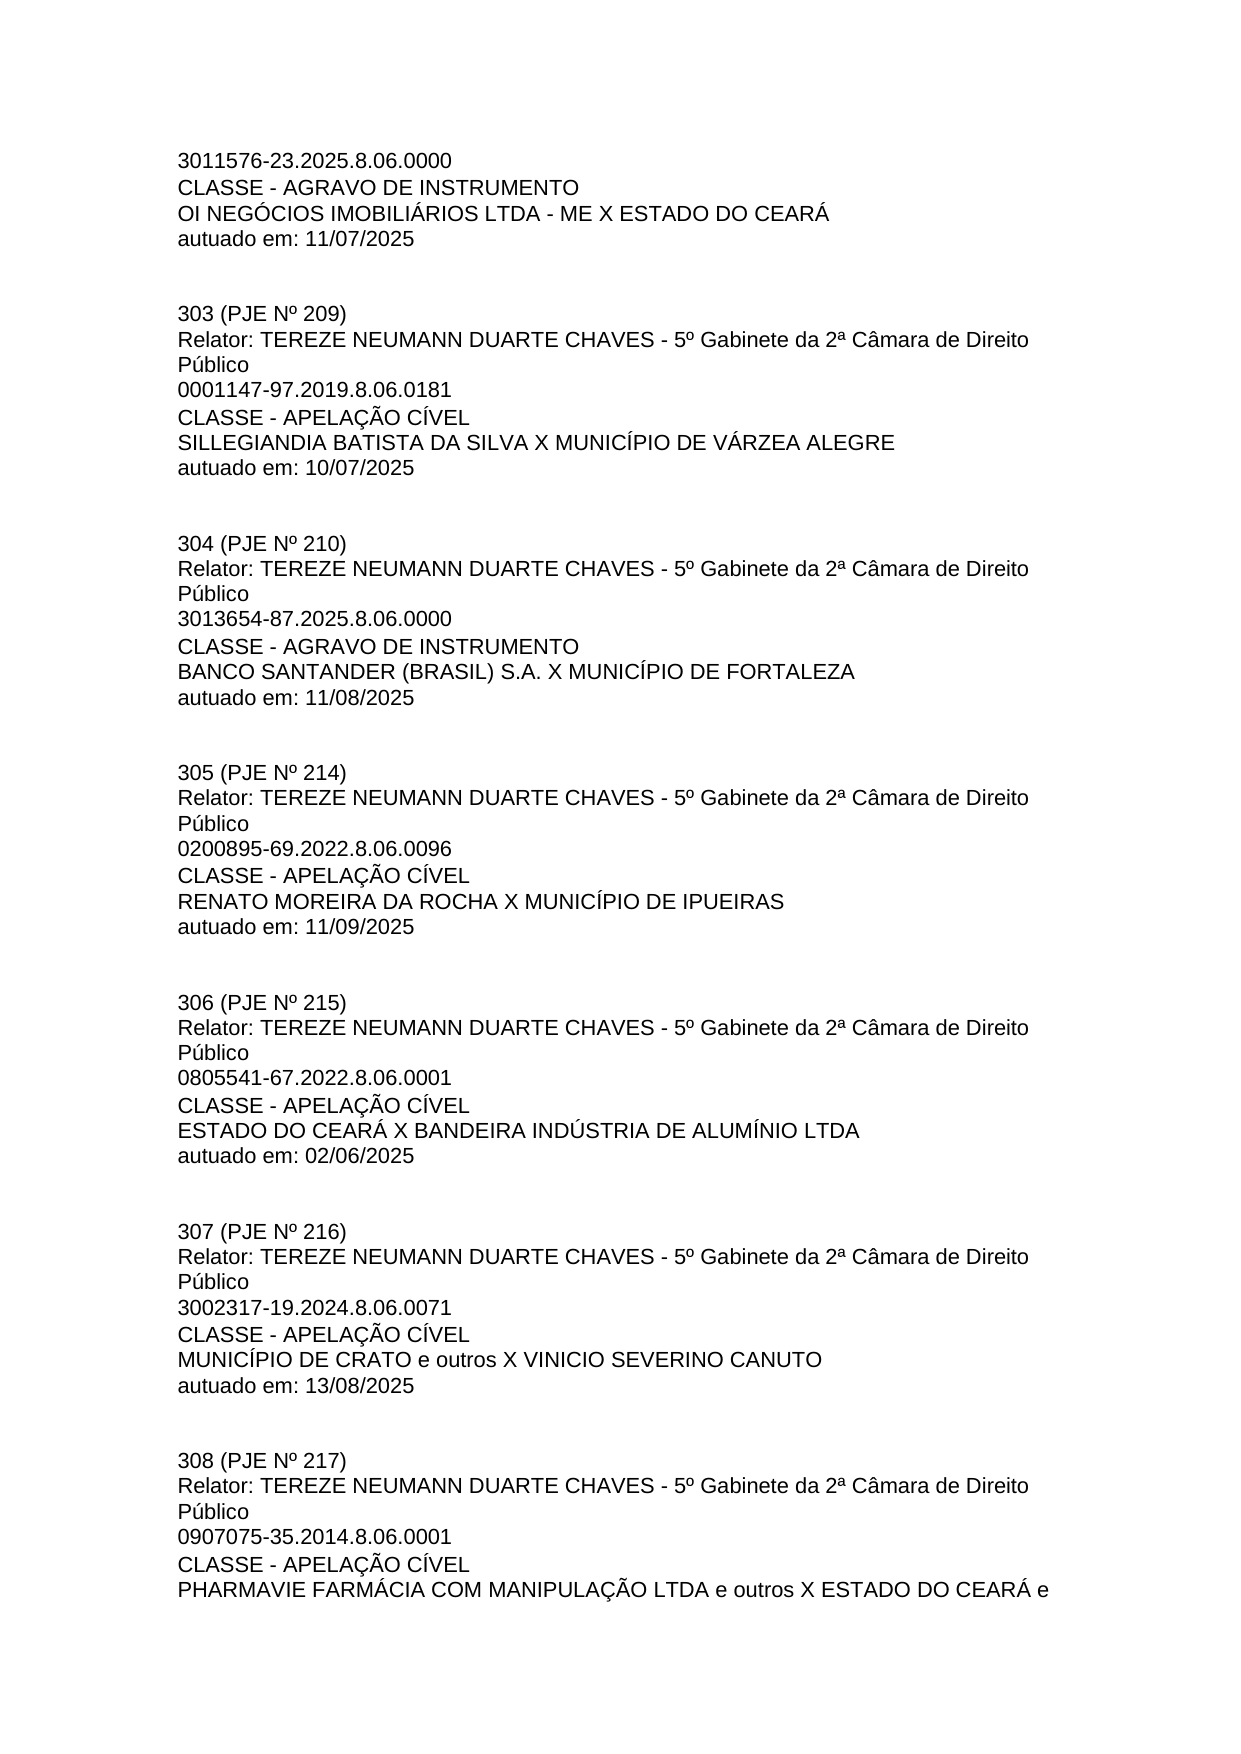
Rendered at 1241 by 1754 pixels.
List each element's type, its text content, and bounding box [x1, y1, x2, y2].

text 304 (PJE Nº 210) [177, 531, 1063, 556]
text Relator: TEREZE NEUMANN DUARTE CHAVES - 5º Gabinete da 2ª Câmara de Direito Público [177, 327, 1063, 377]
text CLASSE - APELAÇÃO CÍVEL ESTADO DO CEARÁ X BANDEIRA INDÚSTRIA DE ALUMÍNIO LTDA autuado em: 02/06/2025 [177, 1093, 1063, 1168]
text 305 (PJE Nº 214) [177, 760, 1063, 785]
text 307 (PJE Nº 216) [177, 1219, 1063, 1244]
text CLASSE - APELAÇÃO CÍVEL MUNICÍPIO DE CRATO e outros X VINICIO SEVERINO CANUTO autuado em: 13/08/2025 [177, 1322, 1063, 1398]
text Relator: TEREZE NEUMANN DUARTE CHAVES - 5º Gabinete da 2ª Câmara de Direito Público [177, 1244, 1063, 1294]
subtitle 0200895-69.2022.8.06.0096 [177, 836, 1063, 861]
text Relator: TEREZE NEUMANN DUARTE CHAVES - 5º Gabinete da 2ª Câmara de Direito Público [177, 1473, 1063, 1524]
text Relator: TEREZE NEUMANN DUARTE CHAVES - 5º Gabinete da 2ª Câmara de Direito Público [177, 785, 1063, 836]
text Relator: TEREZE NEUMANN DUARTE CHAVES - 5º Gabinete da 2ª Câmara de Direito Público [177, 556, 1063, 606]
subtitle 3011576-23.2025.8.06.0000 [177, 148, 1063, 173]
subtitle 0805541-67.2022.8.06.0001 [177, 1065, 1063, 1090]
text CLASSE - APELAÇÃO CÍVEL SILLEGIANDIA BATISTA DA SILVA X MUNICÍPIO DE VÁRZEA ALEGRE autuado em: 10/07/2025 [177, 405, 1063, 480]
subtitle 0001147-97.2019.8.06.0181 [177, 377, 1063, 402]
text CLASSE - AGRAVO DE INSTRUMENTO OI NEGÓCIOS IMOBILIÁRIOS LTDA - ME X ESTADO DO CEARÁ autuado em: 11/07/2025 [177, 175, 1063, 251]
text CLASSE - AGRAVO DE INSTRUMENTO BANCO SANTANDER (BRASIL) S.A. X MUNICÍPIO DE FORTALEZA autuado em: 11/08/2025 [177, 634, 1063, 710]
subtitle 3002317-19.2024.8.06.0071 [177, 1294, 1063, 1320]
subtitle 3013654-87.2025.8.06.0000 [177, 606, 1063, 632]
text CLASSE - APELAÇÃO CÍVEL PHARMAVIE FARMÁCIA COM MANIPULAÇÃO LTDA e outros X ESTADO DO CEARÁ e [177, 1552, 1063, 1602]
text CLASSE - APELAÇÃO CÍVEL RENATO MOREIRA DA ROCHA X MUNICÍPIO DE IPUEIRAS autuado em: 11/09/2025 [177, 863, 1063, 939]
text 308 (PJE Nº 217) [177, 1448, 1063, 1473]
text 306 (PJE Nº 215) [177, 989, 1063, 1015]
subtitle 0907075-35.2014.8.06.0001 [177, 1524, 1063, 1549]
text 303 (PJE Nº 209) [177, 301, 1063, 327]
text Relator: TEREZE NEUMANN DUARTE CHAVES - 5º Gabinete da 2ª Câmara de Direito Público [177, 1015, 1063, 1065]
